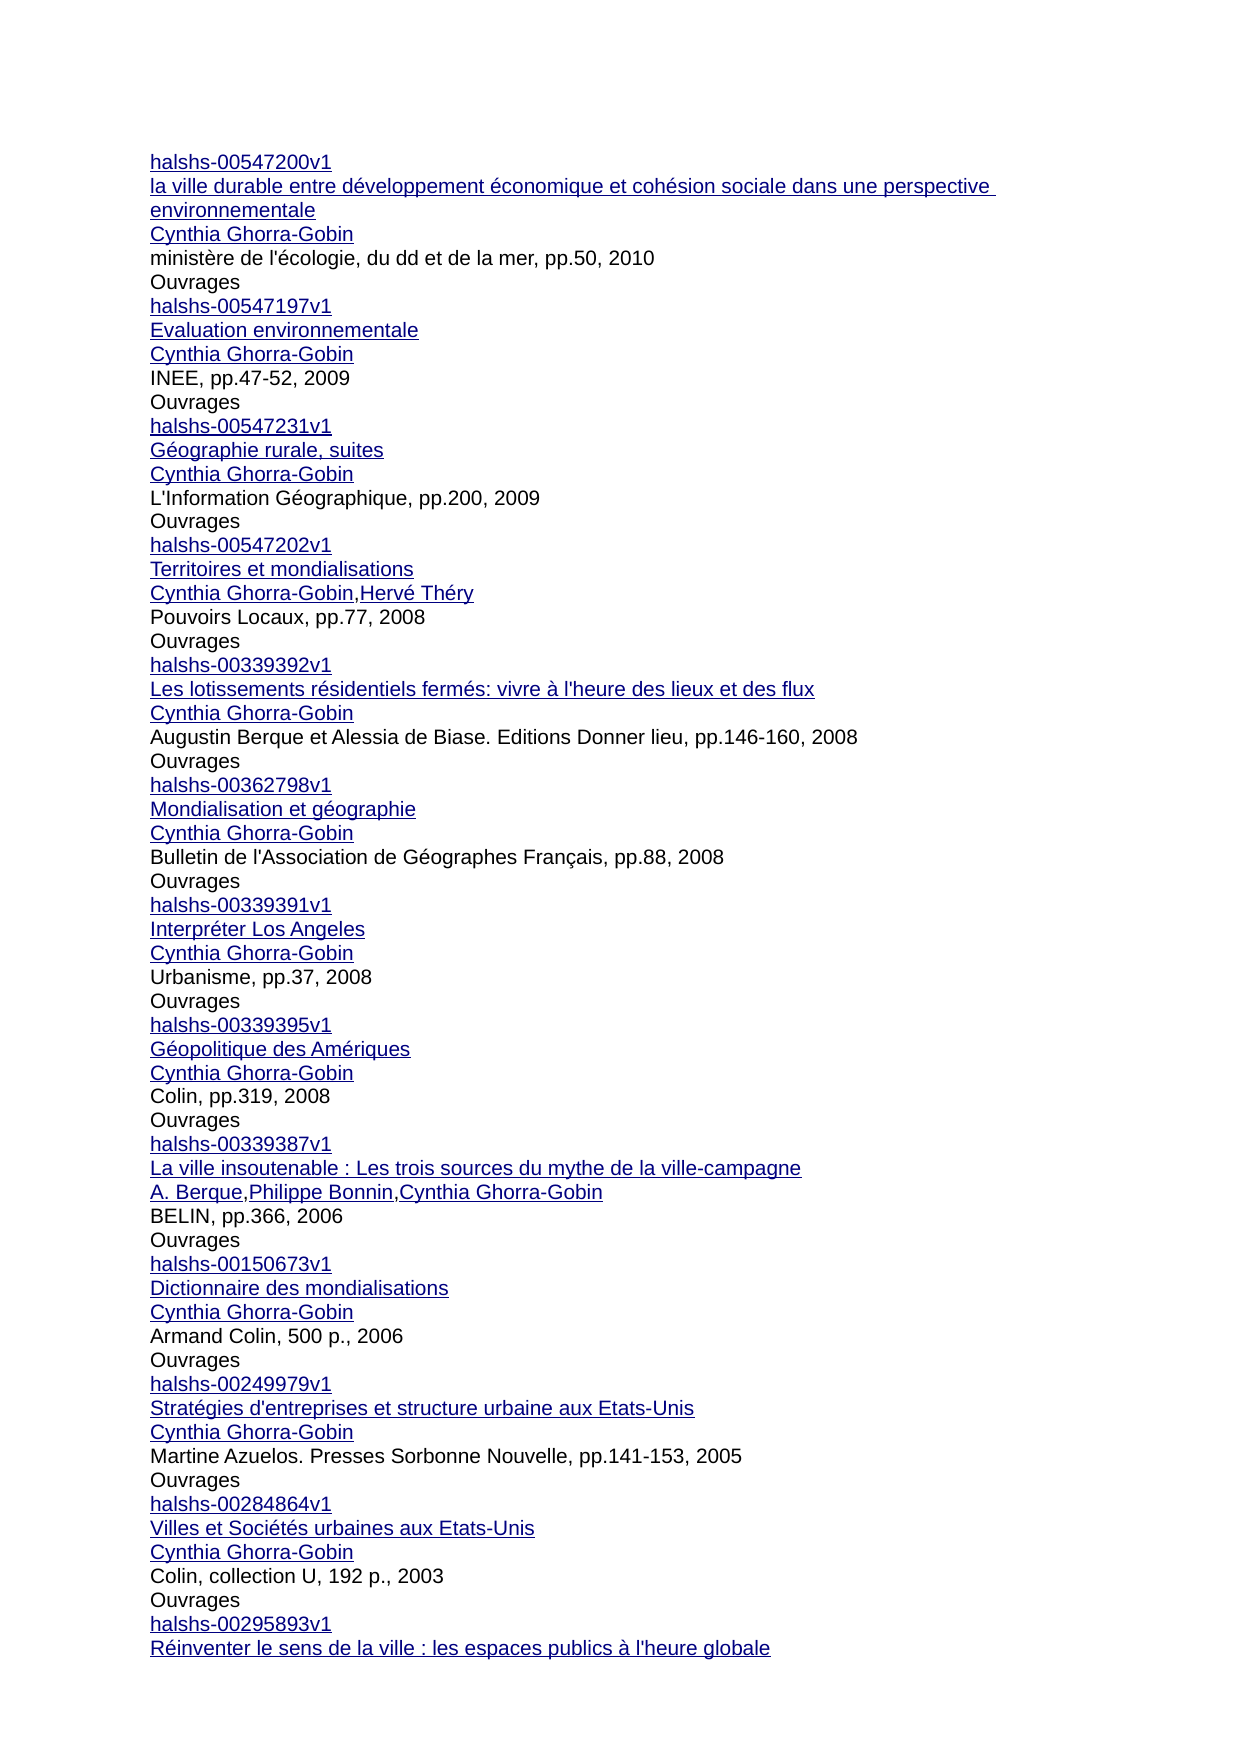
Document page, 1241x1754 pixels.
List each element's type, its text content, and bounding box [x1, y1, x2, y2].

table_cell Territoires et mondialisations Cynthia Ghorra-Gobin,Hervé Théry Pouvoirs Locaux, pp.77, 2008 Ouvrages halshs-00339392v1 [150, 557, 1090, 677]
table_cell Villes et Sociétés urbaines aux Etats-Unis Cynthia Ghorra-Gobin Colin, collection U, 192 p., 2003 Ouvrages halshs-00295893v1 [150, 1516, 1090, 1635]
table_cell halshs-00547200v1 [150, 150, 1090, 174]
table_cell Réinventer le sens de la ville : les espaces publics à l'heure globale [150, 1635, 1090, 1659]
table_cell Interpréter Los Angeles Cynthia Ghorra-Gobin Urbanisme, pp.37, 2008 Ouvrages halshs-00339395v1 [150, 917, 1090, 1036]
table_cell Dictionnaire des mondialisations Cynthia Ghorra-Gobin Armand Colin, 500 p., 2006 Ouvrages halshs-00249979v1 [150, 1276, 1090, 1396]
table_cell Géographie rurale, suites Cynthia Ghorra-Gobin L'Information Géographique, pp.200, 2009 Ouvrages halshs-00547202v1 [150, 438, 1090, 557]
table_cell Les lotissements résidentiels fermés: vivre à l'heure des lieux et des flux Cynthia Ghorra-Gobin Augustin Berque et Alessia de Biase. Editions Donner lieu, pp.146-160, 2008 Ouvrages halshs-00362798v1 [150, 677, 1090, 797]
table_cell Evaluation environnementale Cynthia Ghorra-Gobin INEE, pp.47-52, 2009 Ouvrages halshs-00547231v1 [150, 318, 1090, 437]
table_cell la ville durable entre développement économique et cohésion sociale dans une perspective environnementale Cynthia Ghorra-Gobin ministère de l'écologie, du dd et de la mer, pp.50, 2010 Ouvrages halshs-00547197v1 [150, 174, 1090, 318]
table_cell Stratégies d'entreprises et structure urbaine aux Etats-Unis Cynthia Ghorra-Gobin Martine Azuelos. Presses Sorbonne Nouvelle, pp.141-153, 2005 Ouvrages halshs-00284864v1 [150, 1396, 1090, 1516]
table_cell Mondialisation et géographie Cynthia Ghorra-Gobin Bulletin de l'Association de Géographes Français, pp.88, 2008 Ouvrages halshs-00339391v1 [150, 797, 1090, 917]
table_cell Géopolitique des Amériques Cynthia Ghorra-Gobin Colin, pp.319, 2008 Ouvrages halshs-00339387v1 [150, 1036, 1090, 1156]
table_cell La ville insoutenable : Les trois sources du mythe de la ville-campagne A. Berque,Philippe Bonnin,Cynthia Ghorra-Gobin BELIN, pp.366, 2006 Ouvrages halshs-00150673v1 [150, 1156, 1090, 1276]
